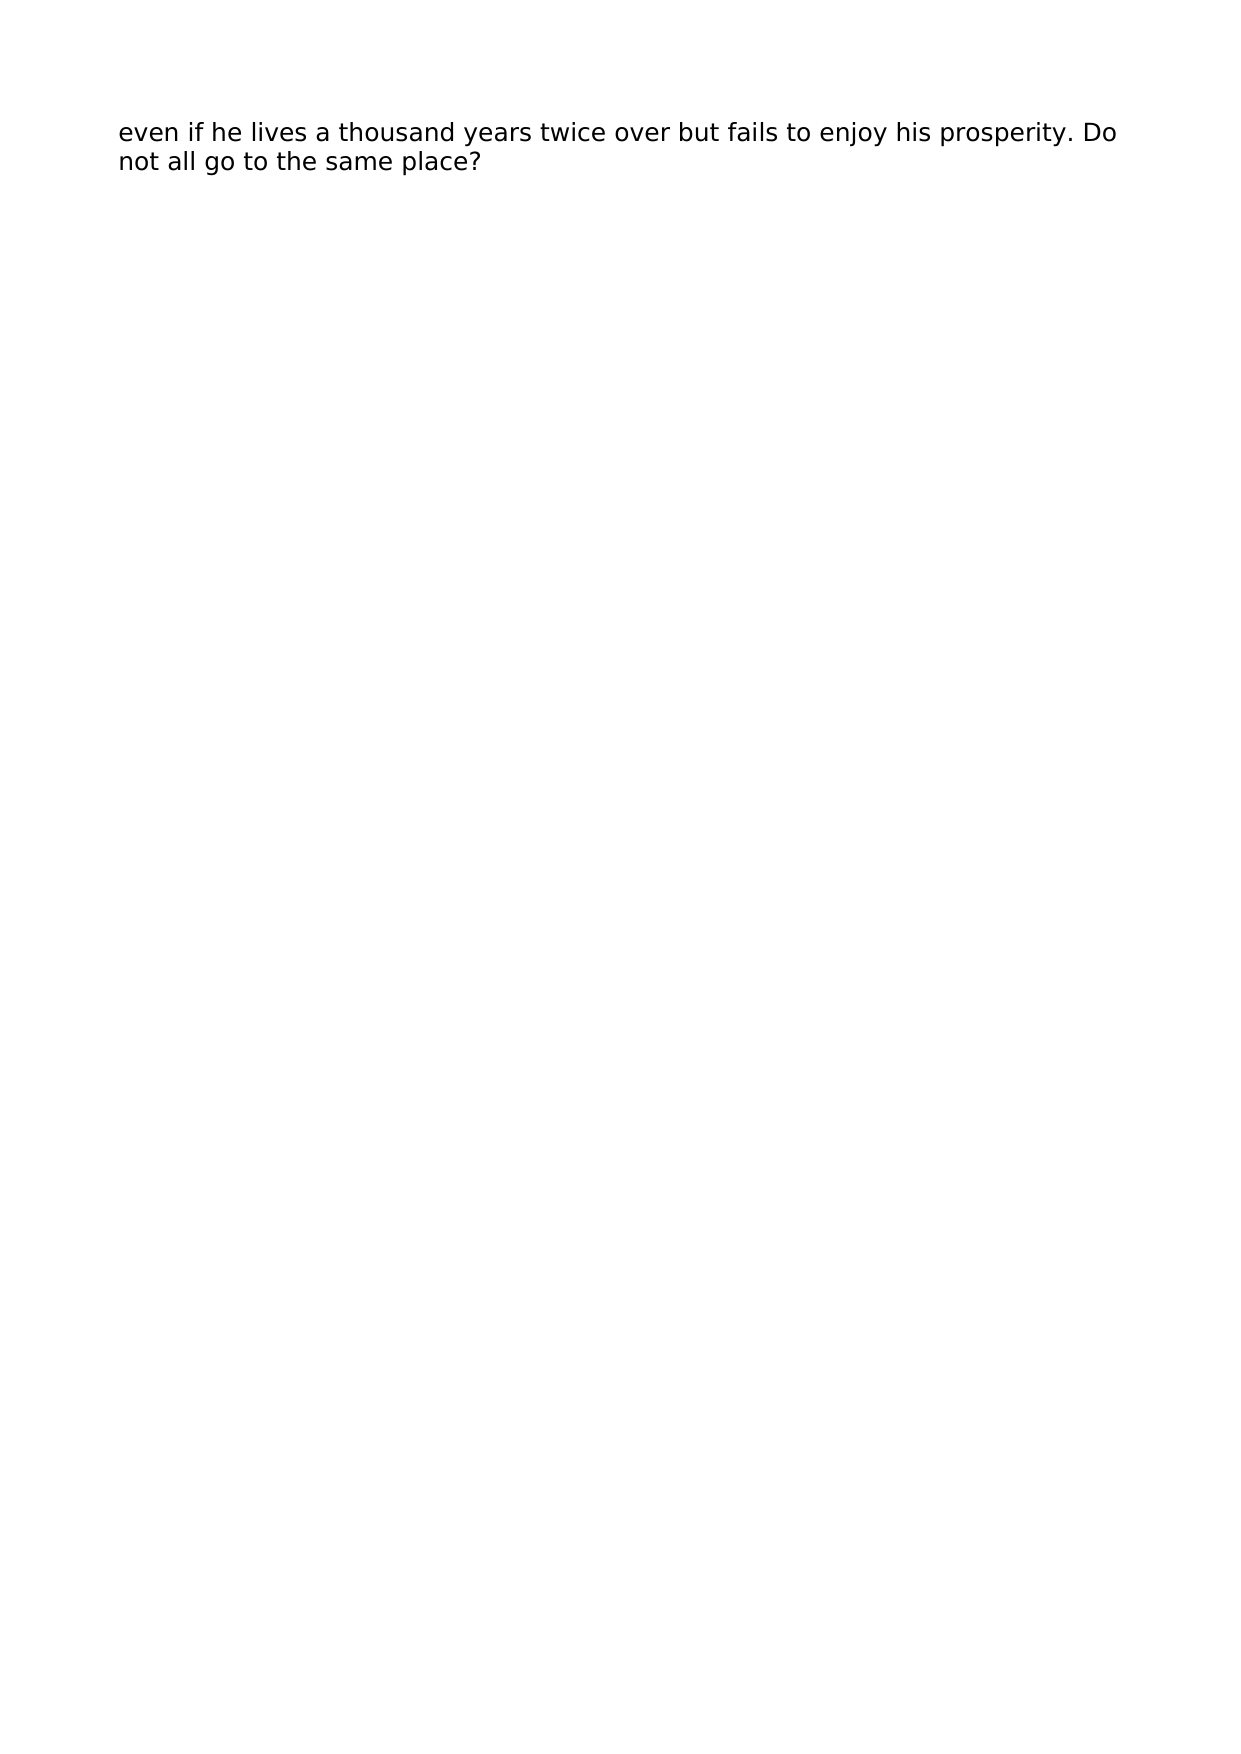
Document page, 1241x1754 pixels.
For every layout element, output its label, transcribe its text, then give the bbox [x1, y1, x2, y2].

text even if he lives a thousand years twice over but fails to enjoy his prosperity. Do not all go to the same place? [118, 118, 1122, 176]
